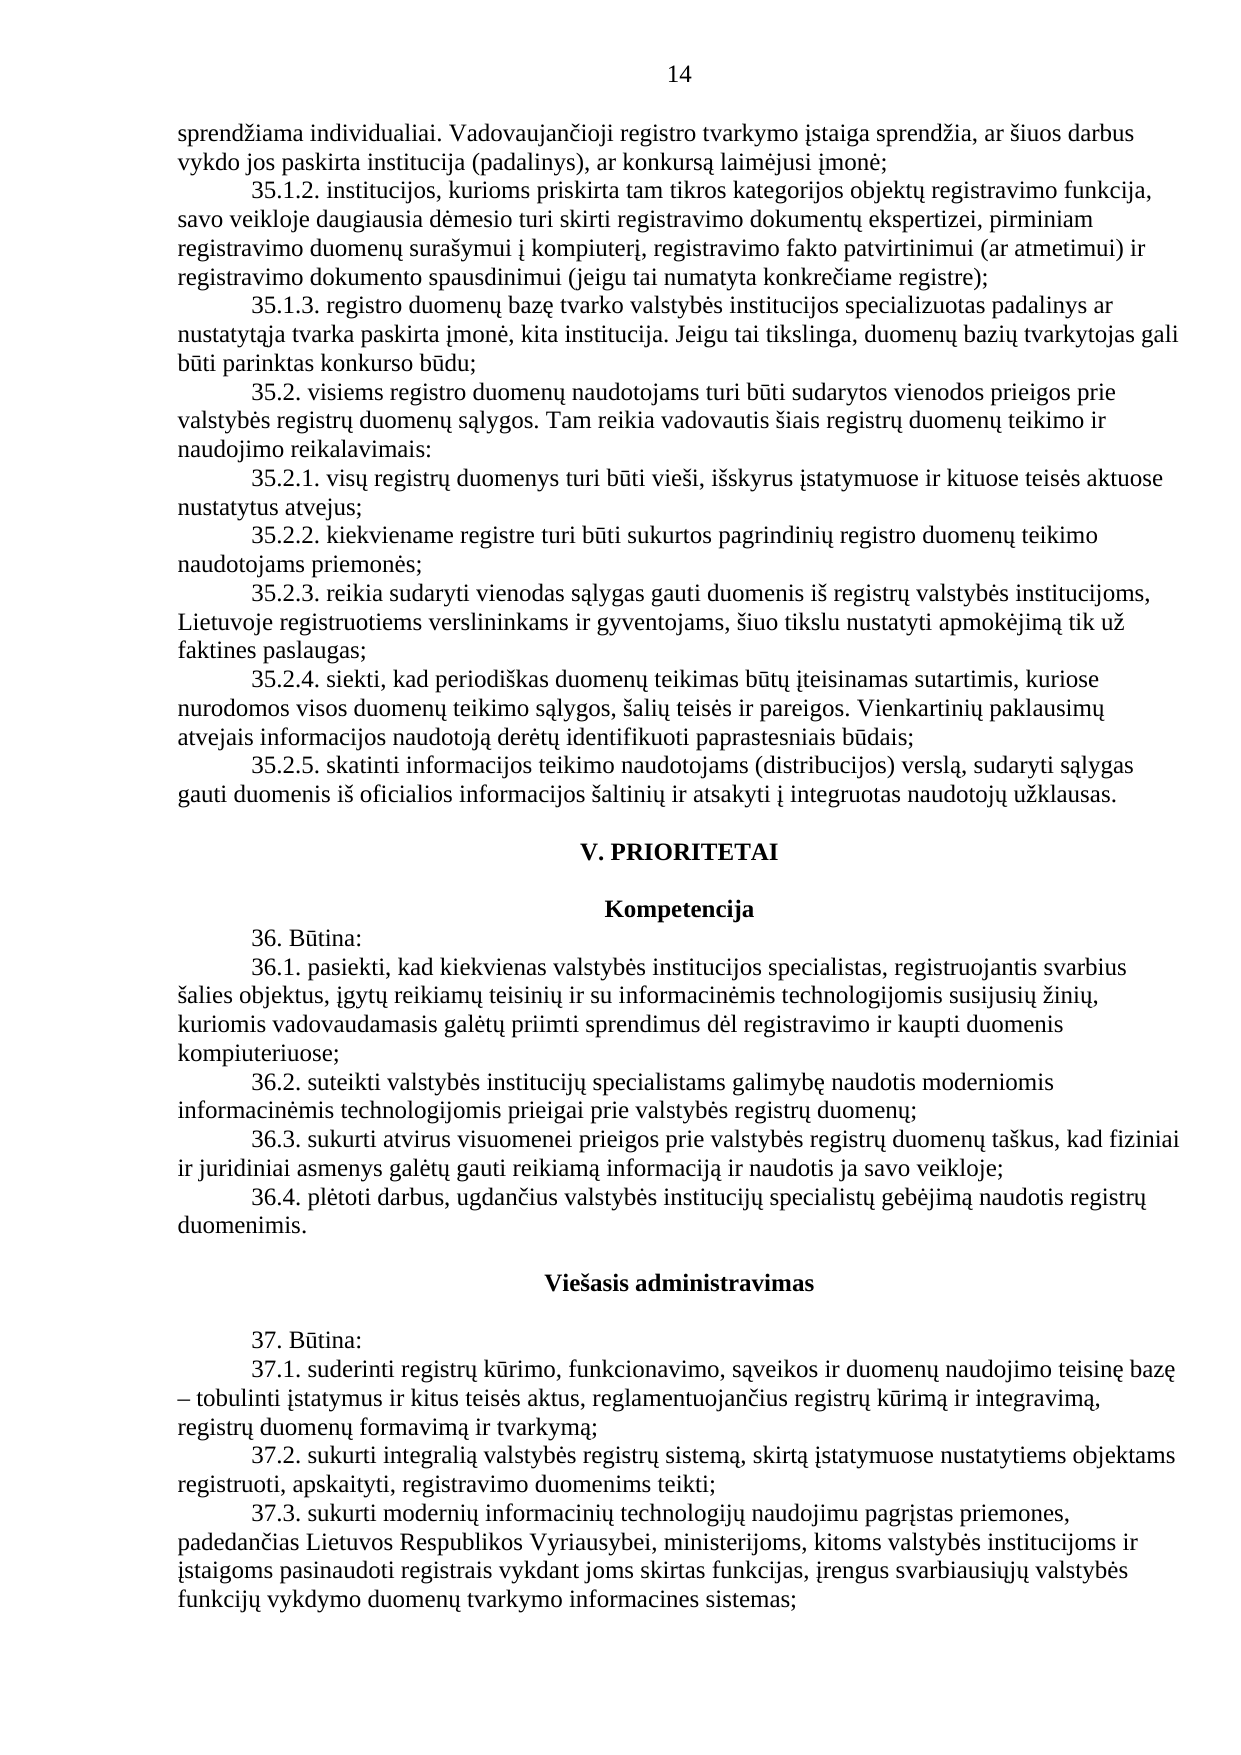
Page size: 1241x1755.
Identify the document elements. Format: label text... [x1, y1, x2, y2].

text 35.1.3. registro duomenų bazę tvarko valstybės institucijos specializuotas padalinys ar nustatytąja tvarka paskirta įmonė, kita institucija. Jeigu tai tikslinga, duomenų bazių tvarkytojas gali būti parinktas konkurso būdu; [177, 291, 1181, 377]
text 35.2.4. siekti, kad periodiškas duomenų teikimas būtų įteisinamas sutartimis, kuriose nurodomos visos duomenų teikimo sąlygos, šalių teisės ir pareigos. Vienkartinių paklausimų atvejais informacijos naudotoją derėtų identifikuoti paprastesniais būdais; [177, 664, 1181, 751]
text 35.2.1. visų registrų duomenys turi būti vieši, išskyrus įstatymuose ir kituose teisės aktuose nustatytus atvejus; [177, 463, 1181, 521]
text 36.4. plėtoti darbus, ugdančius valstybės institucijų specialistų gebėjimą naudotis registrų duomenimis. [177, 1182, 1181, 1239]
text 37. Būtina: [177, 1326, 1181, 1354]
text 37.3. sukurti modernių informacinių technologijų naudojimu pagrįstas priemones, padedančias Lietuvos Respublikos Vyriausybei, ministerijoms, kitoms valstybės institucijoms ir įstaigoms pasinaudoti registrais vykdant joms skirtas funkcijas, įrengus svarbiausiųjų valstybės funkcijų vykdymo duomenų tvarkymo informacines sistemas; [177, 1498, 1181, 1613]
text V. PRIORITETAI [177, 837, 1181, 866]
text 35.2.2. kiekviename registre turi būti sukurtos pagrindinių registro duomenų teikimo naudotojams priemonės; [177, 521, 1181, 578]
text 35.1.2. institucijos, kurioms priskirta tam tikros kategorijos objektų registravimo funkcija, savo veikloje daugiausia dėmesio turi skirti registravimo dokumentų ekspertizei, pirminiam registravimo duomenų surašymui į kompiuterį, registravimo fakto patvirtinimui (ar atmetimui) ir registravimo dokumento spausdinimui (jeigu tai numatyta konkrečiame registre); [177, 176, 1181, 291]
text 36. Būtina: [177, 923, 1181, 952]
text 36.1. pasiekti, kad kiekvienas valstybės institucijos specialistas, registruojantis svarbius šalies objektus, įgytų reikiamų teisinių ir su informacinėmis technologijomis susijusių žinių, kuriomis vadovaudamasis galėtų priimti sprendimus dėl registravimo ir kaupti duomenis kompiuteriuose; [177, 952, 1181, 1067]
text 35.2.3. reikia sudaryti vienodas sąlygas gauti duomenis iš registrų valstybės institucijoms, Lietuvoje registruotiems verslininkams ir gyventojams, šiuo tikslu nustatyti apmokėjimą tik už faktines paslaugas; [177, 578, 1181, 664]
text 35.2.5. skatinti informacijos teikimo naudotojams (distribucijos) verslą, sudaryti sąlygas gauti duomenis iš oficialios informacijos šaltinių ir atsakyti į integruotas naudotojų užklausas. [177, 751, 1181, 808]
text sprendžiama individualiai. Vadovaujančioji registro tvarkymo įstaiga sprendžia, ar šiuos darbus vykdo jos paskirta institucija (padalinys), ar konkursą laimėjusi įmonė; [177, 118, 1181, 176]
text 37.1. suderinti registrų kūrimo, funkcionavimo, sąveikos ir duomenų naudojimo teisinę bazę – tobulinti įstatymus ir kitus teisės aktus, reglamentuojančius registrų kūrimą ir integravimą, registrų duomenų formavimą ir tvarkymą; [177, 1354, 1181, 1441]
text 36.2. suteikti valstybės institucijų specialistams galimybę naudotis moderniomis informacinėmis technologijomis prieigai prie valstybės registrų duomenų; [177, 1067, 1181, 1124]
text 35.2. visiems registro duomenų naudotojams turi būti sudarytos vienodos prieigos prie valstybės registrų duomenų sąlygos. Tam reikia vadovautis šiais registrų duomenų teikimo ir naudojimo reikalavimais: [177, 377, 1181, 463]
text Kompetencija [177, 894, 1181, 923]
text 36.3. sukurti atvirus visuomenei prieigos prie valstybės registrų duomenų taškus, kad fiziniai ir juridiniai asmenys galėtų gauti reikiamą informaciją ir naudotis ja savo veikloje; [177, 1124, 1181, 1182]
text Viešasis administravimas [177, 1268, 1181, 1297]
text 37.2. sukurti integralią valstybės registrų sistemą, skirtą įstatymuose nustatytiems objektams registruoti, apskaityti, registravimo duomenims teikti; [177, 1441, 1181, 1498]
